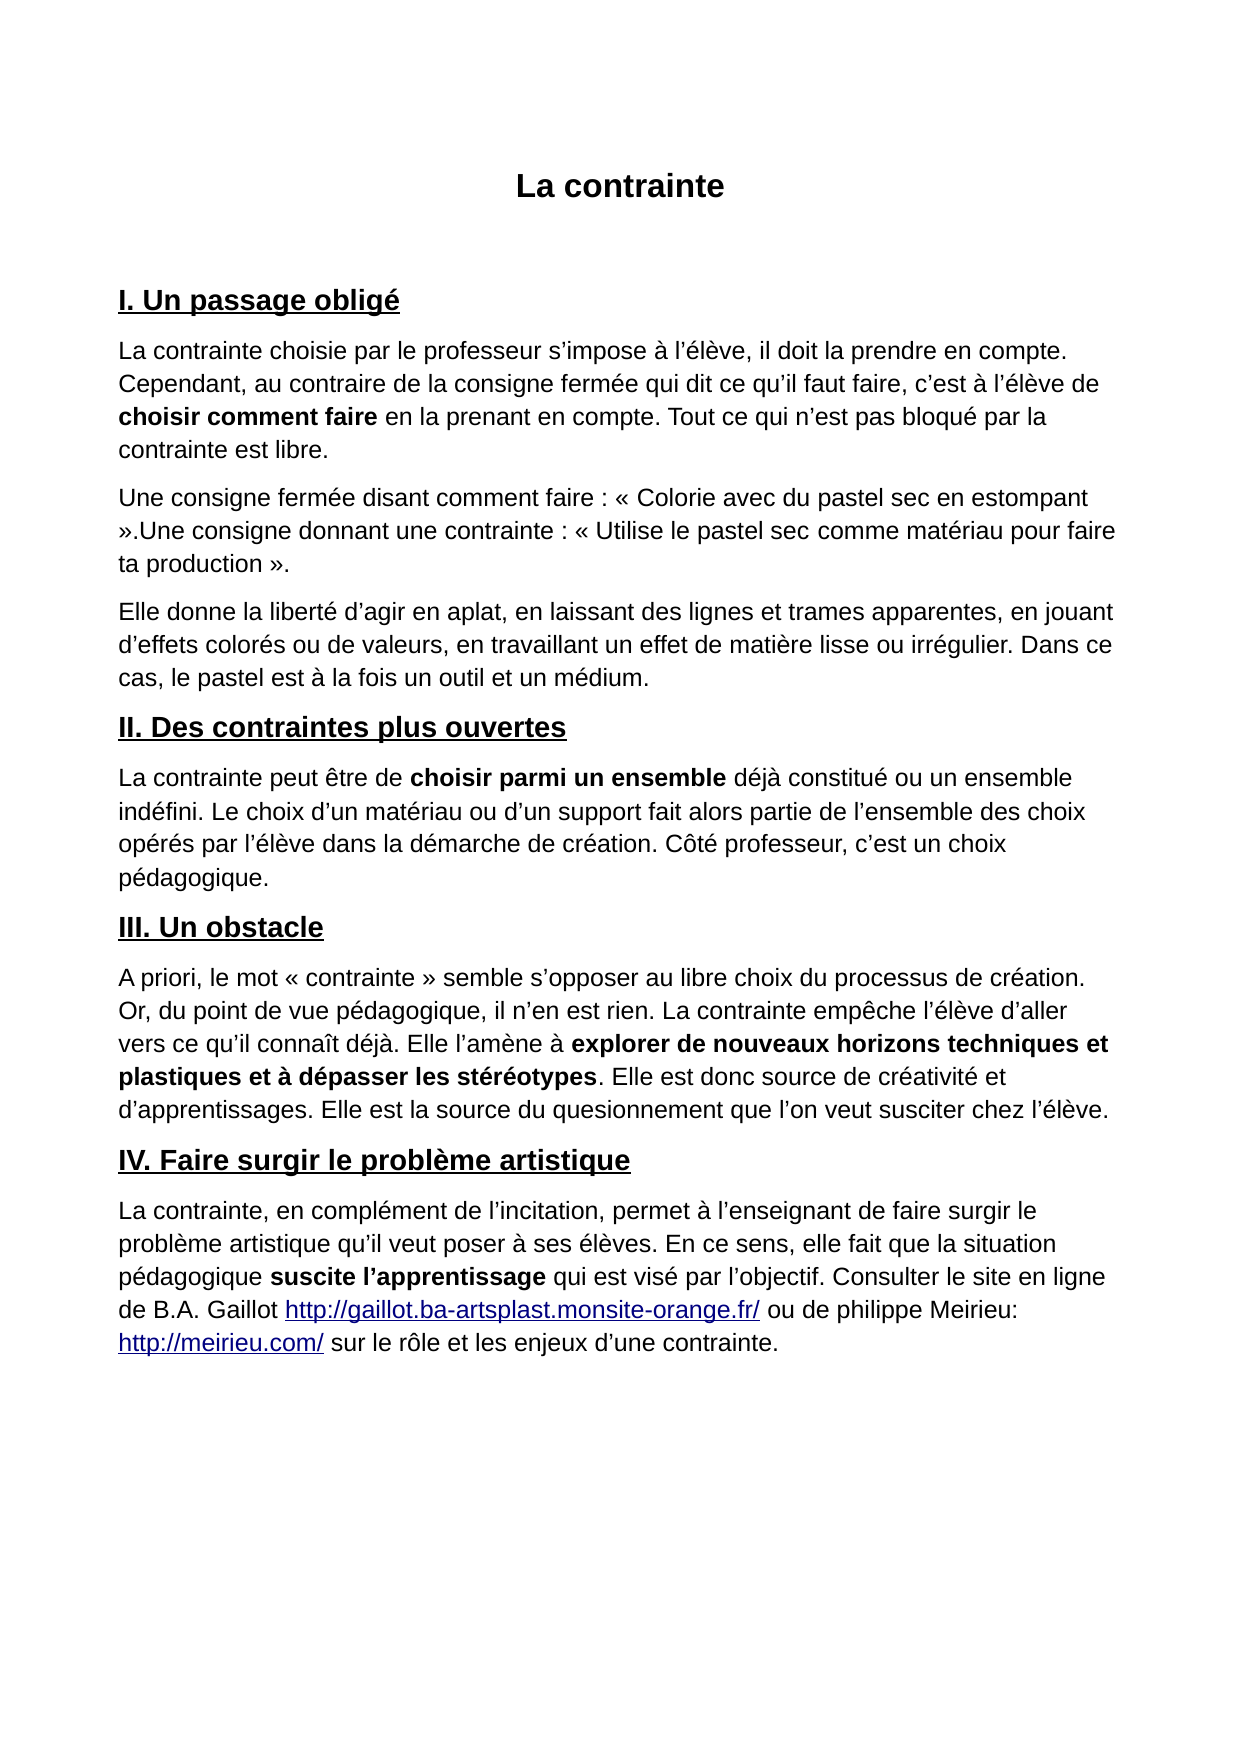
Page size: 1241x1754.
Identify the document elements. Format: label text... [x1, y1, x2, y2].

text La contrainte peut être de choisir parmi un ensemble déjà constitué ou un ensemble indéfini. Le choix d’un matériau ou d’un support fait alors partie de l’ensemble des choix opérés par l’élève dans la démarche de création. Côté professeur, c’est un choix pédagogique. [118, 763, 1122, 891]
text I. Un passage obligé [118, 283, 1122, 317]
text Une consigne fermée disant comment faire : « Colorie avec du pastel sec en estompant ».Une consigne donnant une contrainte : « Utilise le pastel sec comme matériau pour faire ta production ». [118, 483, 1122, 578]
text La contrainte [118, 166, 1122, 204]
text La contrainte choisie par le professeur s’impose à l’élève, il doit la prendre en compte. Cependant, au contraire de la consigne fermée qui dit ce qu’il faut faire, c’est à l’élève de choisir comment faire en la prenant en compte. Tout ce qui n’est pas bloqué par la contrainte est libre. [118, 336, 1122, 464]
text III. Un obstacle [118, 910, 1122, 944]
text La contrainte, en complément de l’incitation, permet à l’enseignant de faire surgir le problème artistique qu’il veut poser à ses élèves. En ce sens, elle fait que la situation pédagogique suscite l’apprentissage qui est visé par l’objectif. Consulter le site en ligne de B.A. Gaillot http://gaillot.ba-artsplast.monsite-orange.fr/ ou de philippe Meirieu: http://meirieu.com/ sur le rôle et les enjeux d’une contrainte. [118, 1196, 1122, 1357]
text A priori, le mot « contrainte » semble s’opposer au libre choix du processus de création. Or, du point de vue pédagogique, il n’en est rien. La contrainte empêche l’élève d’aller vers ce qu’il connaît déjà. Elle l’amène à explorer de nouveaux horizons techniques et plastiques et à dépasser les stéréotypes. Elle est donc source de créativité et d’apprentissages. Elle est la source du quesionnement que l’on veut susciter chez l’élève. [118, 963, 1122, 1124]
text Elle donne la liberté d’agir en aplat, en laissant des lignes et trames apparentes, en jouant d’effets colorés ou de valeurs, en travaillant un effet de matière lisse ou irrégulier. Dans ce cas, le pastel est à la fois un outil et un médium. [118, 597, 1122, 691]
text IV. Faire surgir le problème artistique [118, 1143, 1122, 1176]
text II. Des contraintes plus ouvertes [118, 710, 1122, 744]
